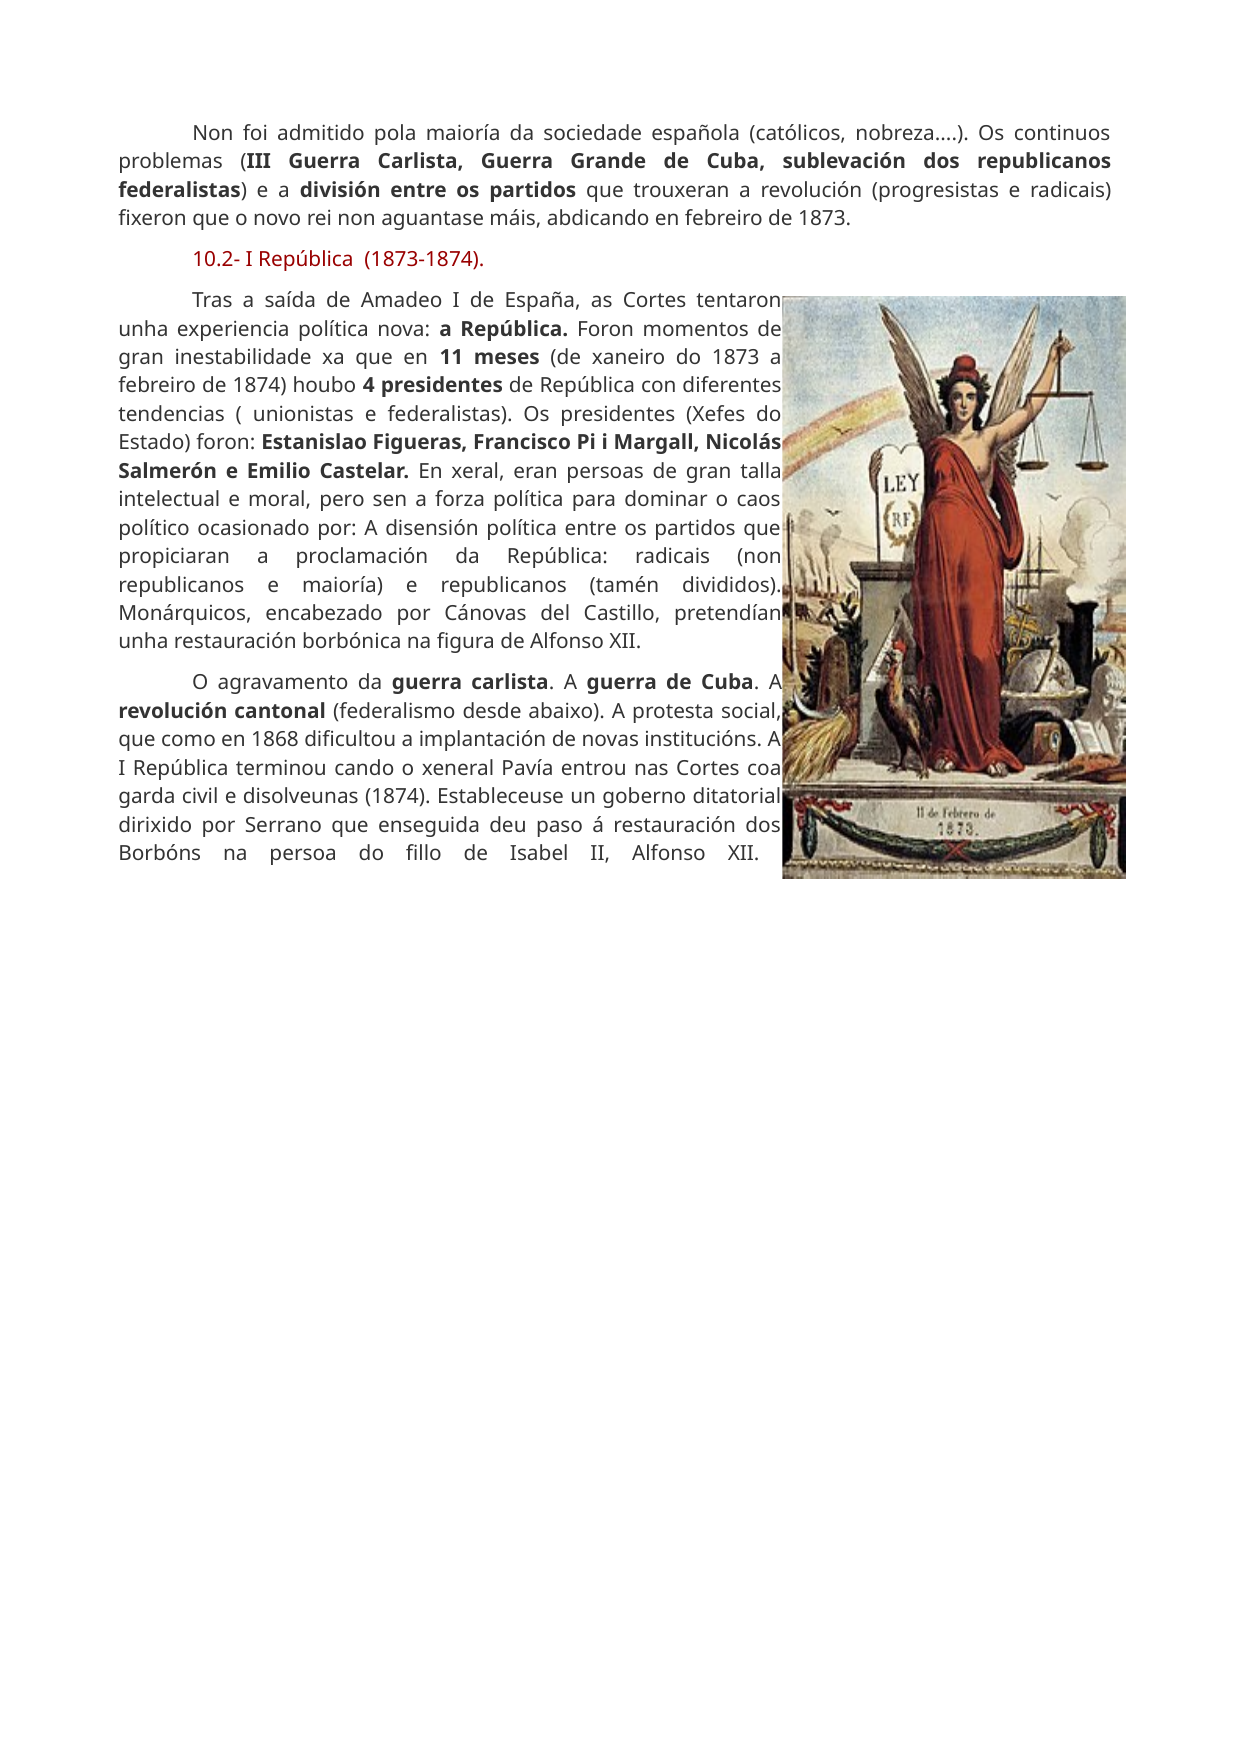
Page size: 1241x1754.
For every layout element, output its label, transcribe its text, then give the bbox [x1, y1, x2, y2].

text O agravamento da guerra carlista. A guerra de Cuba. A revolución cantonal (federalismo desde abaixo). A protesta social, que como en 1868 dificultou a implantación de novas institucións. A I República terminou cando o xeneral Pavía entrou nas Cortes coa garda civil e disolveunas (1874). Estableceuse un goberno ditatorial dirixido por Serrano que enseguida deu paso á restauración dos Borbóns na persoa do fillo de Isabel II, Alfonso XII. [118, 667, 1112, 895]
picture [782, 296, 1126, 879]
text Tras a saída de Amadeo I de España, as Cortes tentaron unha experiencia política nova: a República. Foron momentos de gran inestabilidade xa que en 11 meses (de xaneiro do 1873 a febreiro de 1874) houbo 4 presidentes de República con diferentes tendencias ( unionistas e federalistas). Os presidentes (Xefes do Estado) foron: Estanislao Figueras, Francisco Pi i Margall, Nicolás Salmerón e Emilio Castelar. En xeral, eran persoas de gran talla intelectual e moral, pero sen a forza política para dominar o caos político ocasionado por: A disensión política entre os partidos que propiciaran a proclamación da República: radicais (non republicanos e maioría) e republicanos (tamén divididos). Monárquicos, encabezado por Cánovas del Castillo, pretendían unha restauración borbónica na figura de Alfonso XII. [118, 285, 1112, 655]
text Non foi admitido pola maioría da sociedade española (católicos, nobreza....). Os continuos problemas (III Guerra Carlista, Guerra Grande de Cuba, sublevación dos republicanos federalistas) e a división entre os partidos que trouxeran a revolución (progresistas e radicais) fixeron que o novo rei non aguantase máis, abdicando en febreiro de 1873. [118, 118, 1112, 232]
text 10.2- I República (1873-1874). [118, 244, 1112, 273]
